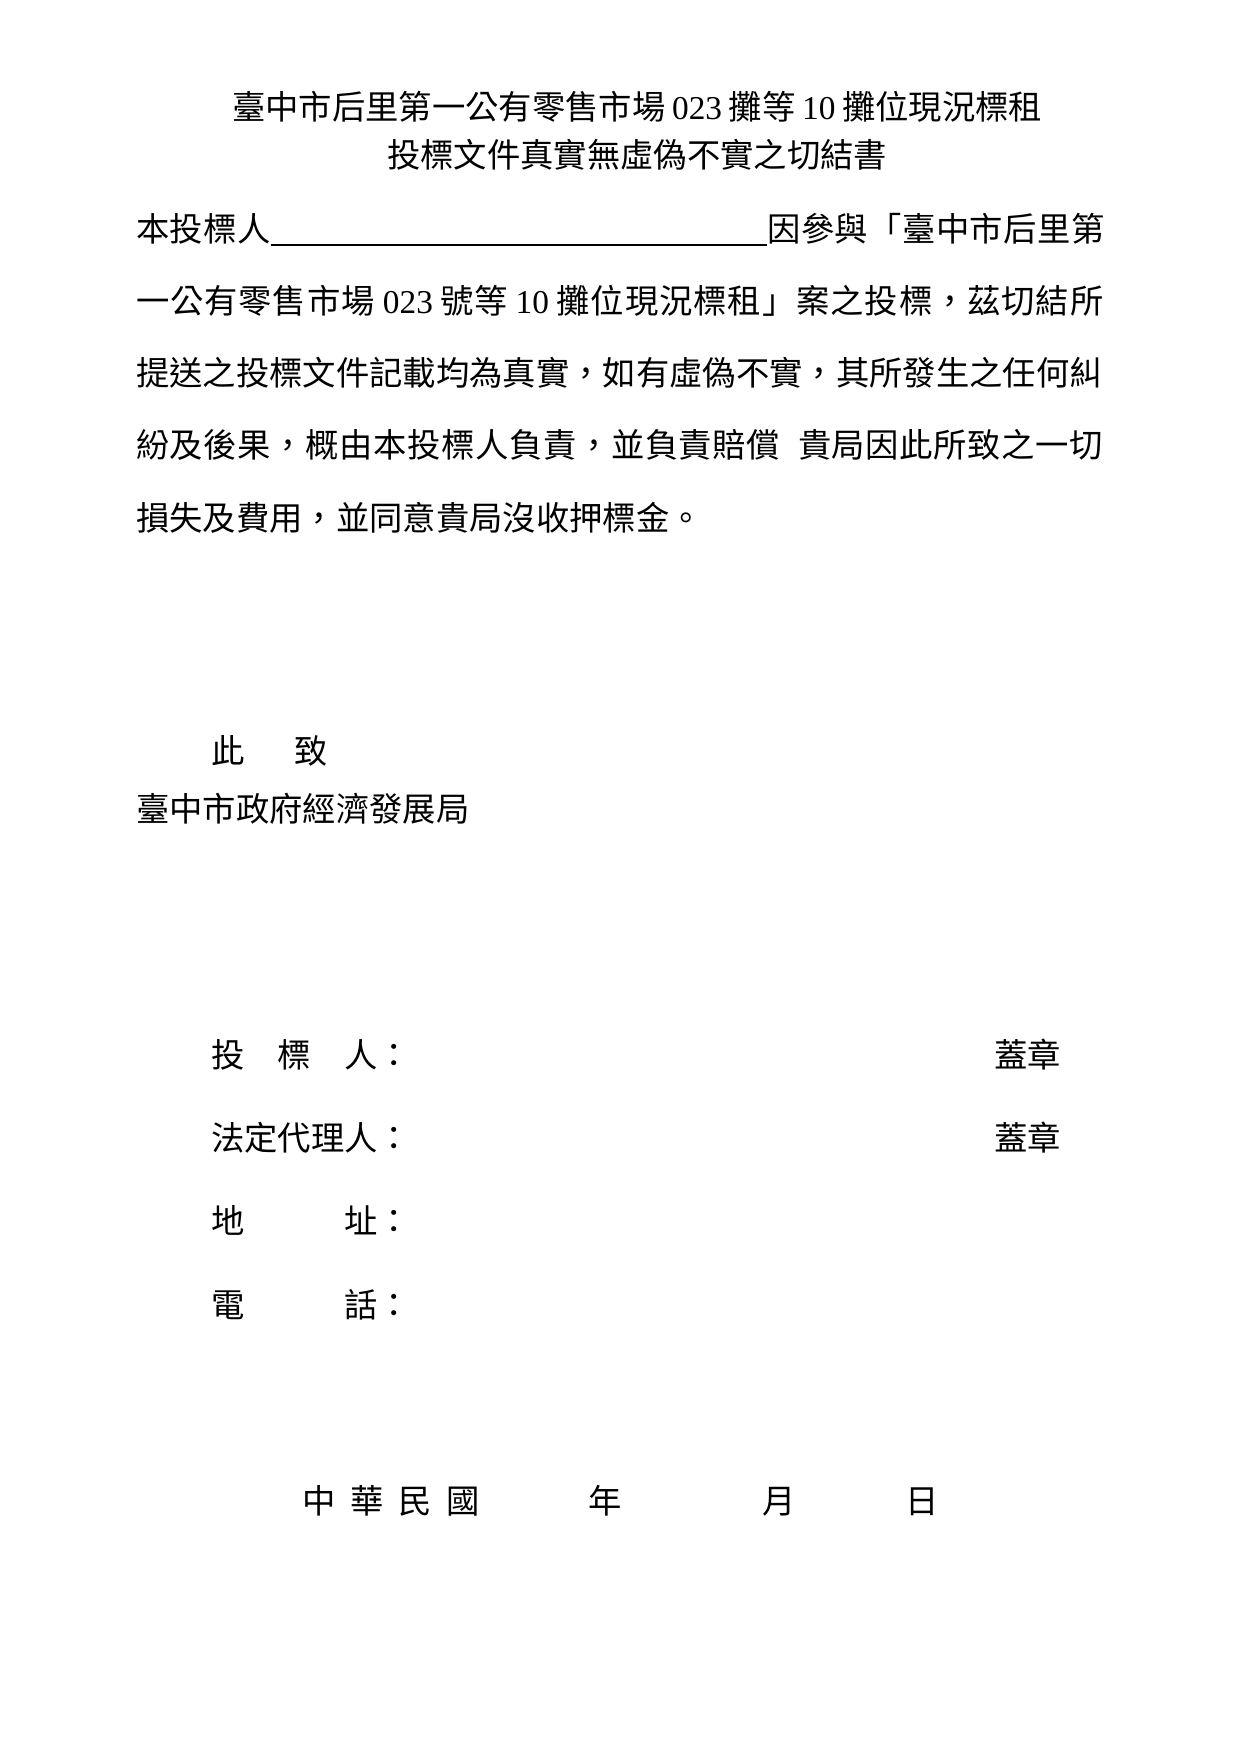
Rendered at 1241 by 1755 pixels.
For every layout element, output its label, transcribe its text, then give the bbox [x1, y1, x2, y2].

text 此 致 [211, 716, 1104, 775]
text 地 址： [211, 1187, 1104, 1246]
text 電 話： [211, 1271, 1104, 1329]
text 法定代理人： 蓋章 [211, 1104, 1104, 1162]
text 投 標 人： 蓋章 [211, 1021, 1104, 1079]
text 臺中市后里第一公有零售市場023攤等10攤位現況標租 [136, 81, 1104, 129]
text 中華民國 年 月 日 [136, 1475, 1104, 1523]
text 臺中市政府經濟發展局 [136, 775, 1104, 833]
text 本投標人 因參與「臺中市后里第一公有零售市場023號等10攤位現況標租」案之投標，茲切結所提送之投標文件記載均為真實，如有虛偽不實，其所發生之任何糾紛及後果，概由本投標人負責，並負責賠償 貴局因此所致之一切損失及費用，並同意貴局沒收押標金。 [136, 202, 1104, 540]
text 投標文件真實無虛偽不實之切結書 [136, 129, 1104, 177]
